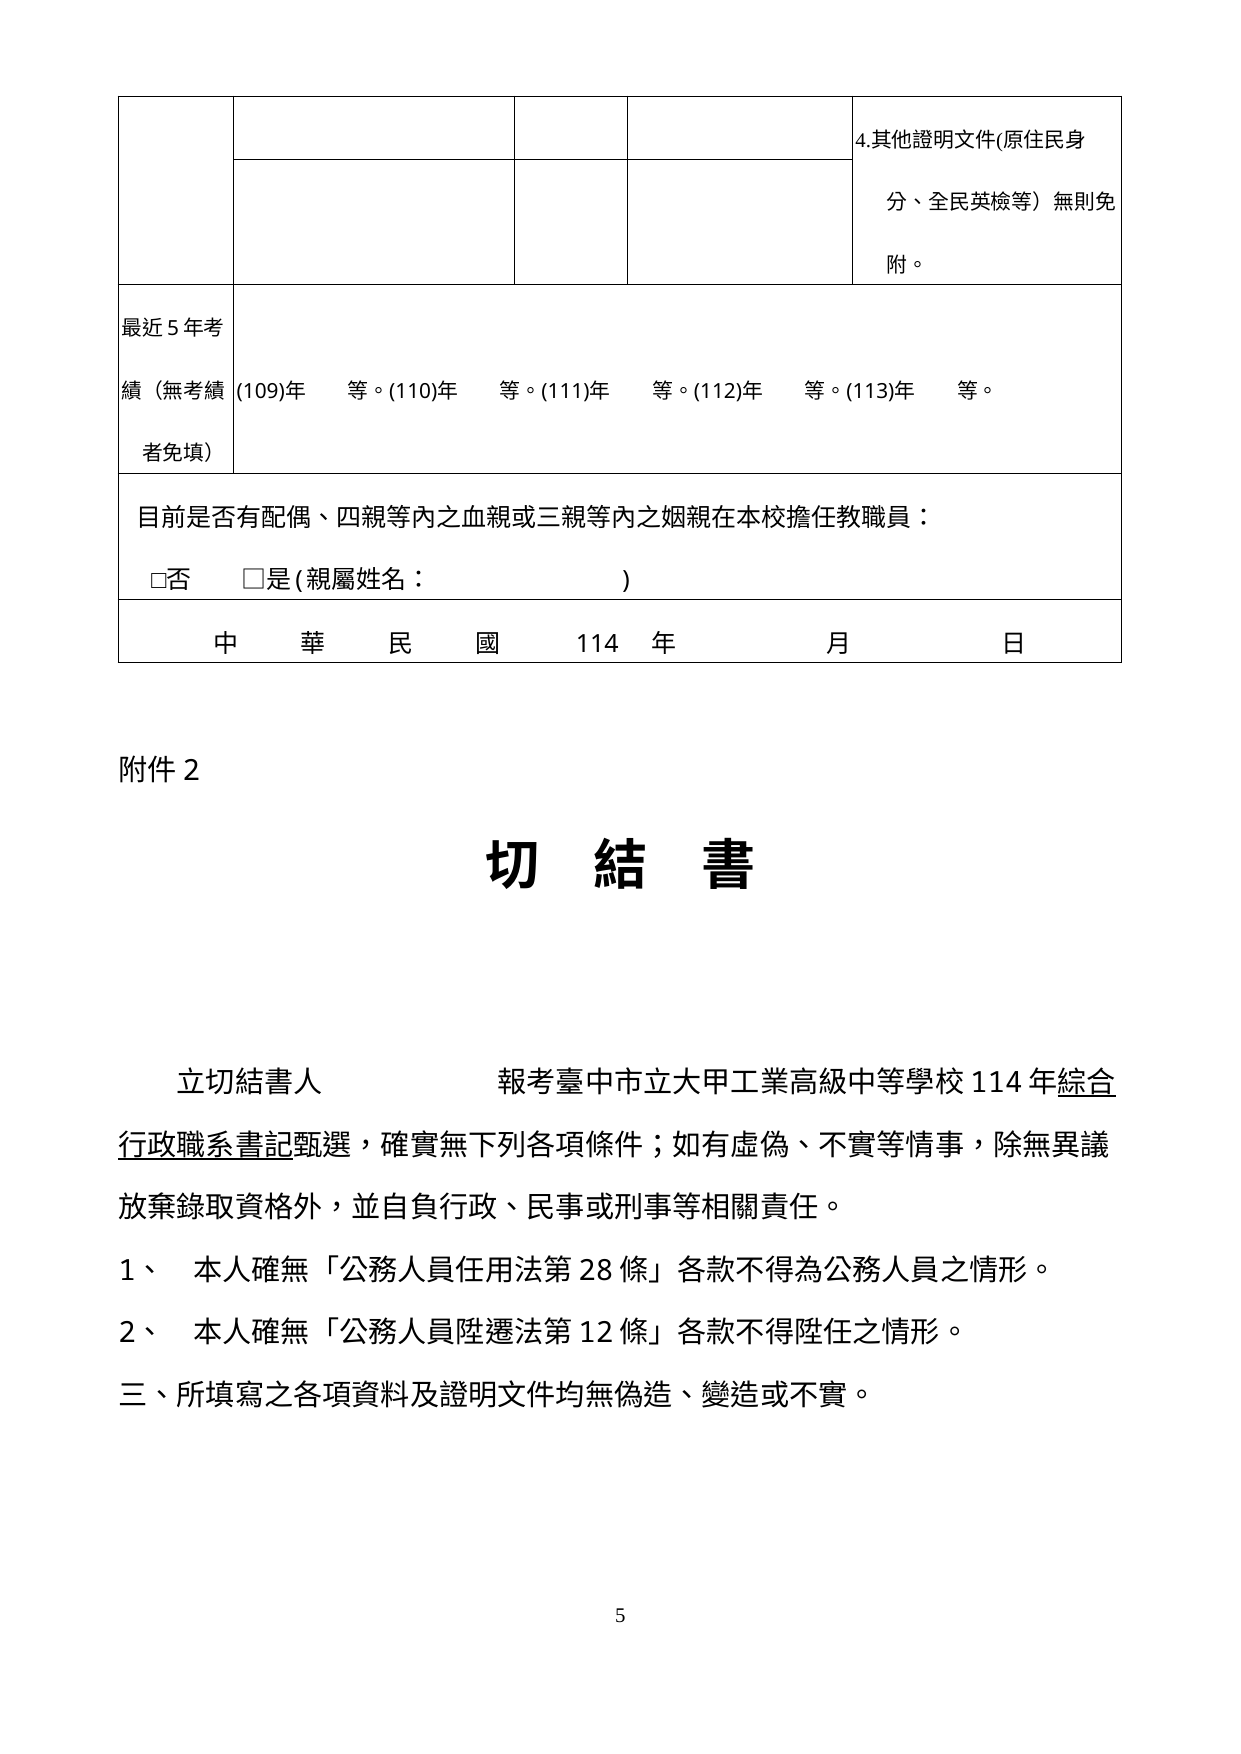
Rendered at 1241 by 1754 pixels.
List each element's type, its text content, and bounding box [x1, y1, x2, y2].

table_cell [234, 160, 514, 284]
text 附件2 [118, 726, 1122, 788]
table_cell 中 華 民 國 114 年 月 日 [119, 600, 1121, 662]
table_cell [628, 160, 852, 284]
table_cell [515, 160, 627, 284]
table_cell [119, 97, 233, 284]
text 切 結 書 [118, 788, 1122, 913]
list 本人確無「公務人員陞遷法第12條」各款不得陞任之情形。 [118, 1288, 1122, 1351]
table_cell [628, 97, 852, 159]
text 立切結書人 報考臺中市立大甲工業高級中等學校114年綜合行政職系書記甄選，確實無下列各項條件；如有虛偽、不實等情事，除無異議放棄錄取資格外，並自負行政、民事或刑事等相關責任。 [118, 1038, 1122, 1226]
list 本人確無「公務人員任用法第28條」各款不得為公務人員之情形。 [118, 1226, 1122, 1288]
table_cell (109)年 等。(110)年 等。(111)年 等。(112)年 等。(113)年 等。 [234, 285, 1121, 473]
table_cell [234, 97, 514, 159]
table_cell 4.其他證明文件(原住民身分、全民英檢等）無則免附。 [853, 97, 1121, 284]
text 三、所填寫之各項資料及證明文件均無偽造、變造或不實。 [118, 1351, 1122, 1413]
table_cell [515, 97, 627, 159]
table_cell 目前是否有配偶、四親等內之血親或三親等內之姻親在本校擔任教職員： □否 □是(親屬姓名： ) [119, 474, 1121, 599]
table_cell 最近5年考 績（無考績者免填） [119, 285, 233, 473]
